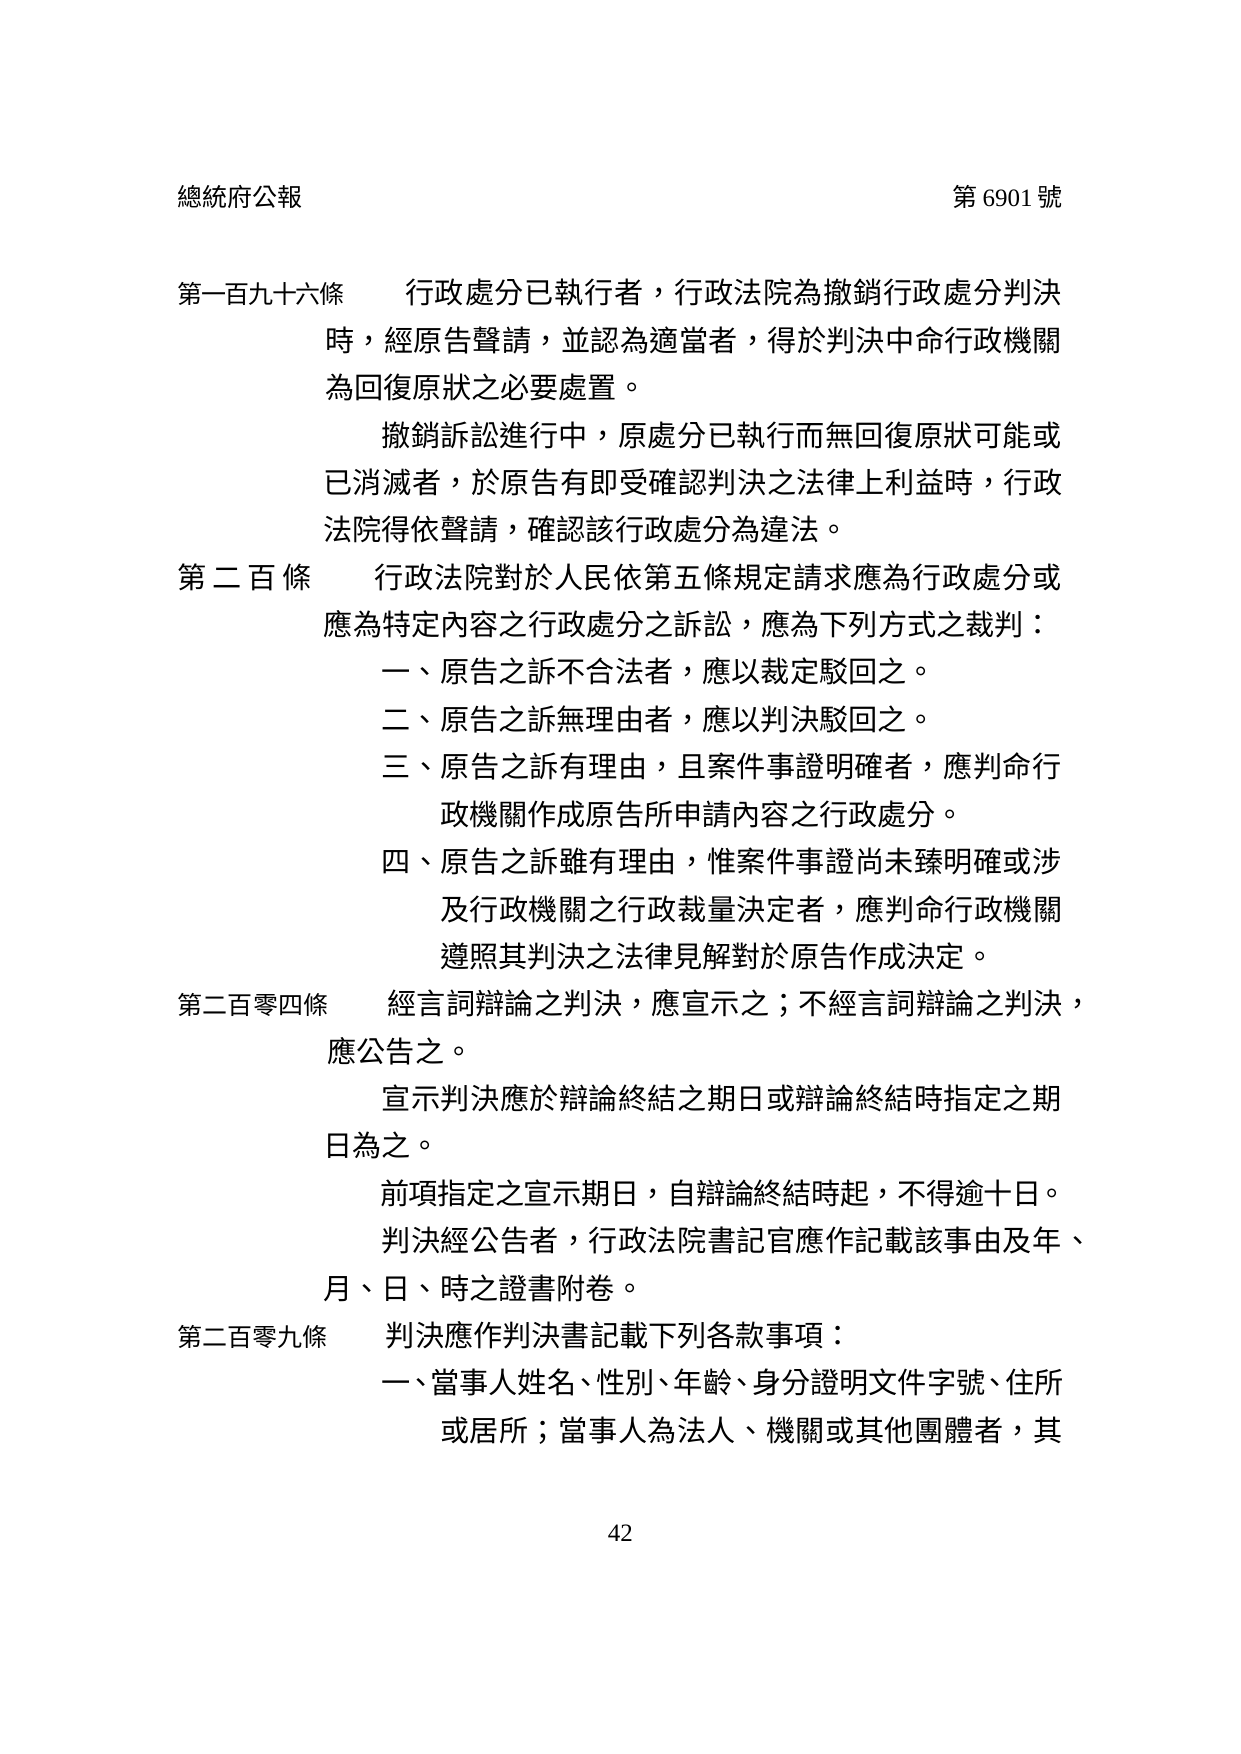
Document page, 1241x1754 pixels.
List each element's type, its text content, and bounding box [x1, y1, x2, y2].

text 判決經公告者，行政法院書記官應作記載該事由及年、月、日、時之證書附卷。 [323, 1214, 1063, 1308]
text 四、原告之訴雖有理由，惟案件事證尚未臻明確或涉及行政機關之行政裁量決定者，應判命行政機關遵照其判決之法律見解對於原告作成決定。 [381, 834, 1063, 977]
text 第二百零九條 判決應作判決書記載下列各款事項： [177, 1308, 1063, 1356]
text 撤銷訴訟進行中，原處分已執行而無回復原狀可能或已消滅者，於原告有即受確認判決之法律上利益時，行政法院得依聲請，確認該行政處分為違法。 [323, 408, 1063, 550]
text 一、當事人姓名、性別、年齡、身分證明文件字號、住所或居所；當事人為法人、機關或其他團體者，其 [381, 1356, 1063, 1451]
text 前項指定之宣示期日，自辯論終結時起，不得逾十日。 [323, 1166, 1063, 1214]
text 二、原告之訴無理由者，應以判決駁回之。 [381, 692, 1063, 740]
text 宣示判決應於辯論終結之期日或辯論終結時指定之期日為之。 [323, 1072, 1063, 1166]
text 第二百零四條 經言詞辯論之判決，應宣示之；不經言詞辯論之判決，應公告之。 [177, 977, 1063, 1072]
text 一、原告之訴不合法者，應以裁定駁回之。 [381, 645, 1063, 692]
text 第一百九十六條 行政處分已執行者，行政法院為撤銷行政處分判決時，經原告聲請，並認為適當者，得於判決中命行政機關為回復原狀之必要處置。 [177, 266, 1063, 408]
text 三、原告之訴有理由，且案件事證明確者，應判命行政機關作成原告所申請內容之行政處分。 [381, 740, 1063, 834]
text 第二百條 行政法院對於人民依第五條規定請求應為行政處分或應為特定內容之行政處分之訴訟，應為下列方式之裁判： [177, 550, 1063, 645]
